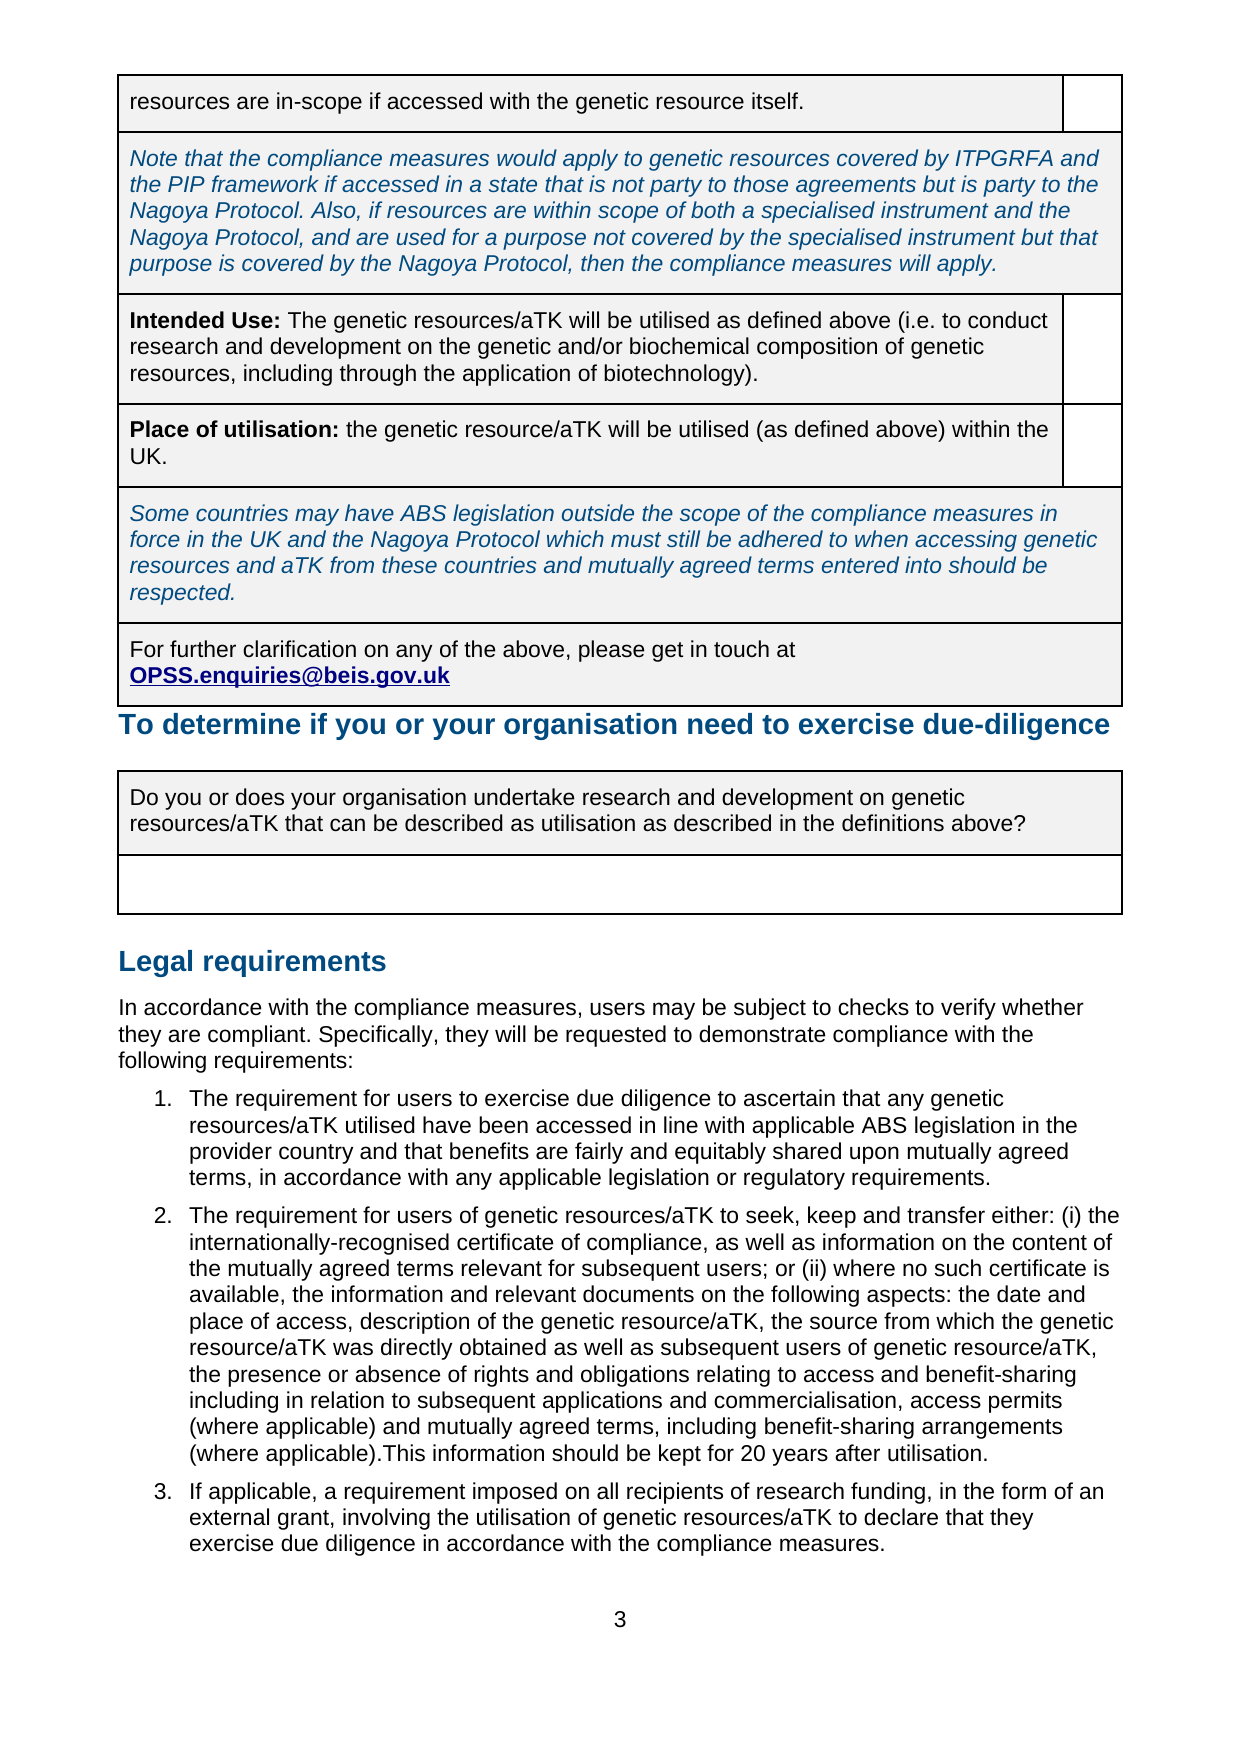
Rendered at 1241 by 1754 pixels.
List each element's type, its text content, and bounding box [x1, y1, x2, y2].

subtitle Legal requirements [118, 944, 1122, 978]
table_cell Note that the compliance measures would apply to genetic resources covered by ITPGRFA and the PIP framework if accessed in a state that is not party to those agreements but is party to the Nagoya Protocol. Also, if resources are within scope of both a specialised instrument and the Nagoya Protocol, and are used for a purpose not covered by the specialised instrument but that purpose is covered by the Nagoya Protocol, then the compliance measures will apply. [119, 133, 1121, 293]
table_cell [1064, 76, 1121, 131]
table_cell [119, 856, 1121, 912]
list The requirement for users of genetic resources/aTK to seek, keep and transfer either: (i) the internationally-recognised certificate of compliance, as well as information on the content of the mutually agreed terms relevant for subsequent users; or (ii) where no such certificate is available, the information and relevant documents on the following aspects: the date and place of access, description of the genetic resource/aTK, the source from which the genetic resource/aTK was directly obtained as well as subsequent users of genetic resource/aTK, the presence or absence of rights and obligations relating to access and benefit-sharing including in relation to subsequent applications and commercialisation, access permits (where applicable) and mutually agreed terms, including benefit-sharing arrangements (where applicable).This information should be kept for 20 years after utilisation. [153, 1202, 1122, 1466]
table_cell Intended Use: The genetic resources/aTK will be utilised as defined above (i.e. to conduct research and development on the genetic and/or biochemical composition of genetic resources, including through the application of biotechnology). [119, 295, 1062, 403]
list The requirement for users to exercise due diligence to ascertain that any genetic resources/aTK utilised have been accessed in line with applicable ABS legislation in the provider country and that benefits are fairly and equitably shared upon mutually agreed terms, in accordance with any applicable legislation or regulatory requirements. [153, 1085, 1122, 1191]
table_cell For further clarification on any of the above, please get in touch at OPSS.enquiries@beis.gov.uk [119, 624, 1121, 705]
table_cell resources are in-scope if accessed with the genetic resource itself. [119, 76, 1062, 131]
table_cell [1064, 405, 1121, 486]
subtitle To determine if you or your organisation need to exercise due-diligence [118, 707, 1122, 741]
list If applicable, a requirement imposed on all recipients of research funding, in the form of an external grant, involving the utilisation of genetic resources/aTK to declare that they exercise due diligence in accordance with the compliance measures. [153, 1478, 1122, 1557]
table_cell Place of utilisation: the genetic resource/aTK will be utilised (as defined above) within the UK. [119, 405, 1062, 486]
text In accordance with the compliance measures, users may be subject to checks to verify whether they are compliant. Specifically, they will be requested to demonstrate compliance with the following requirements: [118, 994, 1122, 1073]
table_cell [1064, 295, 1121, 403]
table_cell Some countries may have ABS legislation outside the scope of the compliance measures in force in the UK and the Nagoya Protocol which must still be adhered to when accessing genetic resources and aTK from these countries and mutually agreed terms entered into should be respected. [119, 488, 1121, 622]
table_header Do you or does your organisation undertake research and development on genetic resources/aTK that can be described as utilisation as described in the definitions above? [119, 772, 1121, 853]
